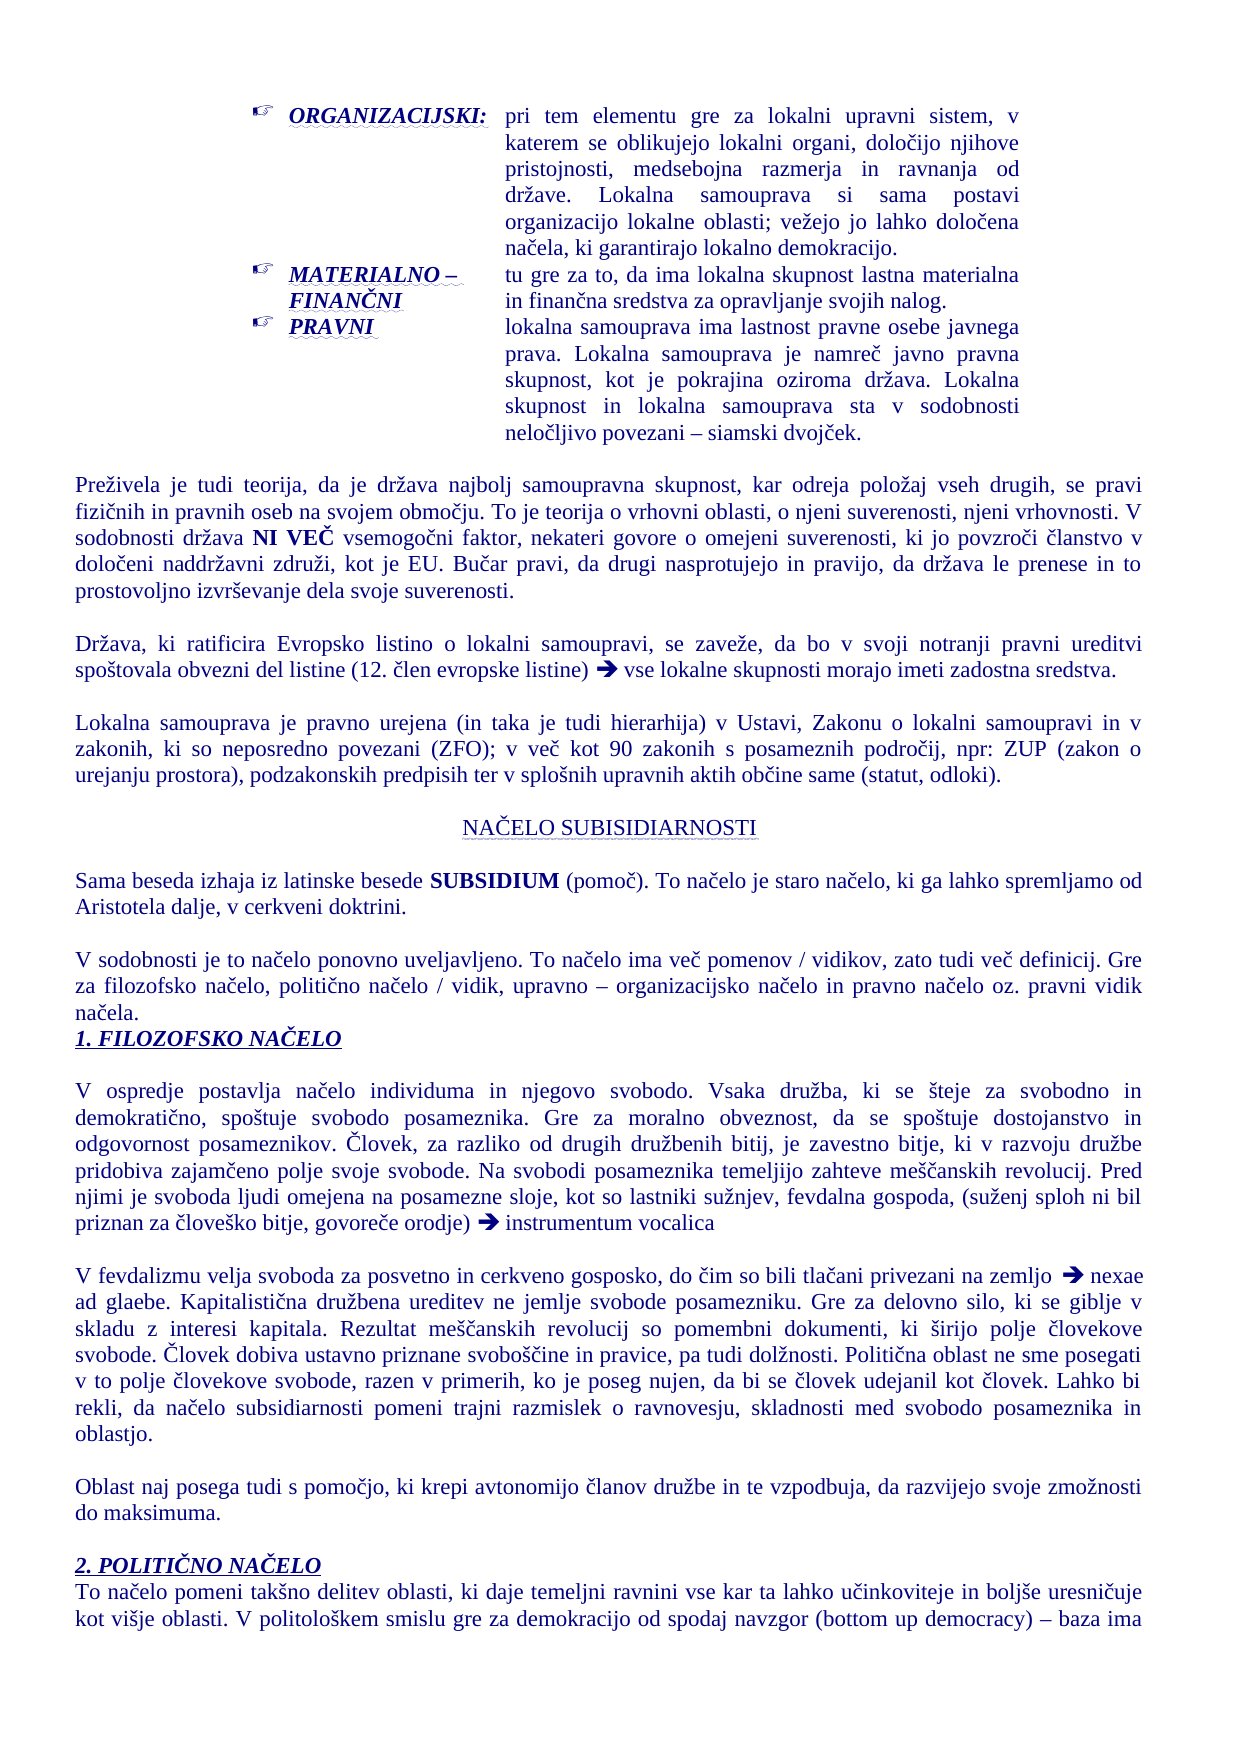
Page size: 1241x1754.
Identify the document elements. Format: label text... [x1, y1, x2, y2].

table_cell  [225, 103, 281, 261]
table_cell MATERIALNO – FINANČNI [281, 261, 498, 313]
text 2. POLITIČNO NAČELO [75, 1552, 1144, 1578]
table_cell lokalna samouprava ima lastnost pravne osebe javnega prava. Lokalna samouprava je namreč javno pravna skupnost, kot je pokrajina oziroma država. Lokalna skupnost in lokalna samouprava sta v sodobnosti neločljivo povezani – siamski dvojček. [498, 313, 1027, 445]
table_cell PRAVNI [281, 313, 498, 445]
text Oblast naj posega tudi s pomočjo, ki krepi avtonomijo članov družbe in te vzpodbuja, da razvijejo svoje zmožnosti do maksimuma. [75, 1473, 1144, 1526]
text Sama beseda izhaja iz latinske besede SUBSIDIUM (pomoč). To načelo je staro načelo, ki ga lahko spremljamo od Aristotela dalje, v cerkveni doktrini. [75, 867, 1144, 919]
text 1. FILOZOFSKO NAČELO [75, 1025, 1144, 1051]
text V fevdalizmu velja svoboda za posvetno in cerkveno gosposko, do čim so bili tlačani privezani na zemljo  nexae ad glaebe. Kapitalistična družbena ureditev ne jemlje svobode posamezniku. Gre za delovno silo, ki se giblje v skladu z interesi kapitala. Rezultat meščanskih revolucij so pomembni dokumenti, ki širijo polje človekove svobode. Človek dobiva ustavno priznane svoboščine in pravice, pa tudi dolžnosti. Politična oblast ne sme posegati v to polje človekove svobode, razen v primerih, ko je poseg nujen, da bi se človek udejanil kot človek. Lahko bi rekli, da načelo subsidiarnosti pomeni trajni razmislek o ravnovesju, skladnosti med svobodo posameznika in oblastjo. [75, 1262, 1144, 1447]
table_cell tu gre za to, da ima lokalna skupnost lastna materialna in finančna sredstva za opravljanje svojih nalog. [498, 261, 1027, 313]
text V ospredje postavlja načelo individuma in njegovo svobodo. Vsaka družba, ki se šteje za svobodno in demokratično, spoštuje svobodo posameznika. Gre za moralno obveznost, da se spoštuje dostojanstvo in odgovornost posameznikov. Človek, za razliko od drugih družbenih bitij, je zavestno bitje, ki v razvoju družbe pridobiva zajamčeno polje svoje svobode. Na svobodi posameznika temeljijo zahteve meščanskih revolucij. Pred njimi je svoboda ljudi omejena na posamezne sloje, kot so lastniki sužnjev, fevdalna gospoda, (suženj sploh ni bil priznan za človeško bitje, govoreče orodje)  instrumentum vocalica [75, 1078, 1144, 1236]
table_cell  [225, 261, 281, 313]
table_cell pri tem elementu gre za lokalni upravni sistem, v katerem se oblikujejo lokalni organi, določijo njihove pristojnosti, medsebojna razmerja in ravnanja od države. Lokalna samouprava si sama postavi organizacijo lokalne oblasti; vežejo jo lahko določena načela, ki garantirajo lokalno demokracijo. [498, 103, 1027, 261]
text V sodobnosti je to načelo ponovno uveljavljeno. To načelo ima več pomenov / vidikov, zato tudi več definicij. Gre za filozofsko načelo, politično načelo / vidik, upravno – organizacijsko načelo in pravno načelo oz. pravni vidik načela. [75, 946, 1144, 1025]
table_cell ORGANIZACIJSKI: [281, 103, 498, 261]
text To načelo pomeni takšno delitev oblasti, ki daje temeljni ravnini vse kar ta lahko učinkoviteje in boljše uresničuje kot višje oblasti. V politološkem smislu gre za demokracijo od spodaj navzgor (bottom up democracy) – baza ima [75, 1578, 1144, 1631]
text Lokalna samouprava je pravno urejena (in taka je tudi hierarhija) v Ustavi, Zakonu o lokalni samoupravi in v zakonih, ki so neposredno povezani (ZFO); v več kot 90 zakonih s posameznih področij, npr: ZUP (zakon o urejanju prostora), podzakonskih predpisih ter v splošnih upravnih aktih občine same (statut, odloki). [75, 709, 1144, 788]
subtitle NAČELO SUBISIDIARNOSTI [75, 814, 1144, 840]
text Država, ki ratificira Evropsko listino o lokalni samoupravi, se zaveže, da bo v svoji notranji pravni ureditvi spoštovala obvezni del listine (12. člen evropske listine)  vse lokalne skupnosti morajo imeti zadostna sredstva. [75, 629, 1144, 682]
table_cell  [225, 313, 281, 445]
text Preživela je tudi teorija, da je država najbolj samoupravna skupnost, kar odreja položaj vseh drugih, se pravi fizičnih in pravnih oseb na svojem območju. To je teorija o vrhovni oblasti, o njeni suverenosti, njeni vrhovnosti. V sodobnosti država NI VEČ vsemogočni faktor, nekateri govore o omejeni suverenosti, ki jo povzroči članstvo v določeni naddržavni združi, kot je EU. Bučar pravi, da drugi nasprotujejo in pravijo, da država le prenese in to prostovoljno izvrševanje dela svoje suverenosti. [75, 471, 1144, 603]
